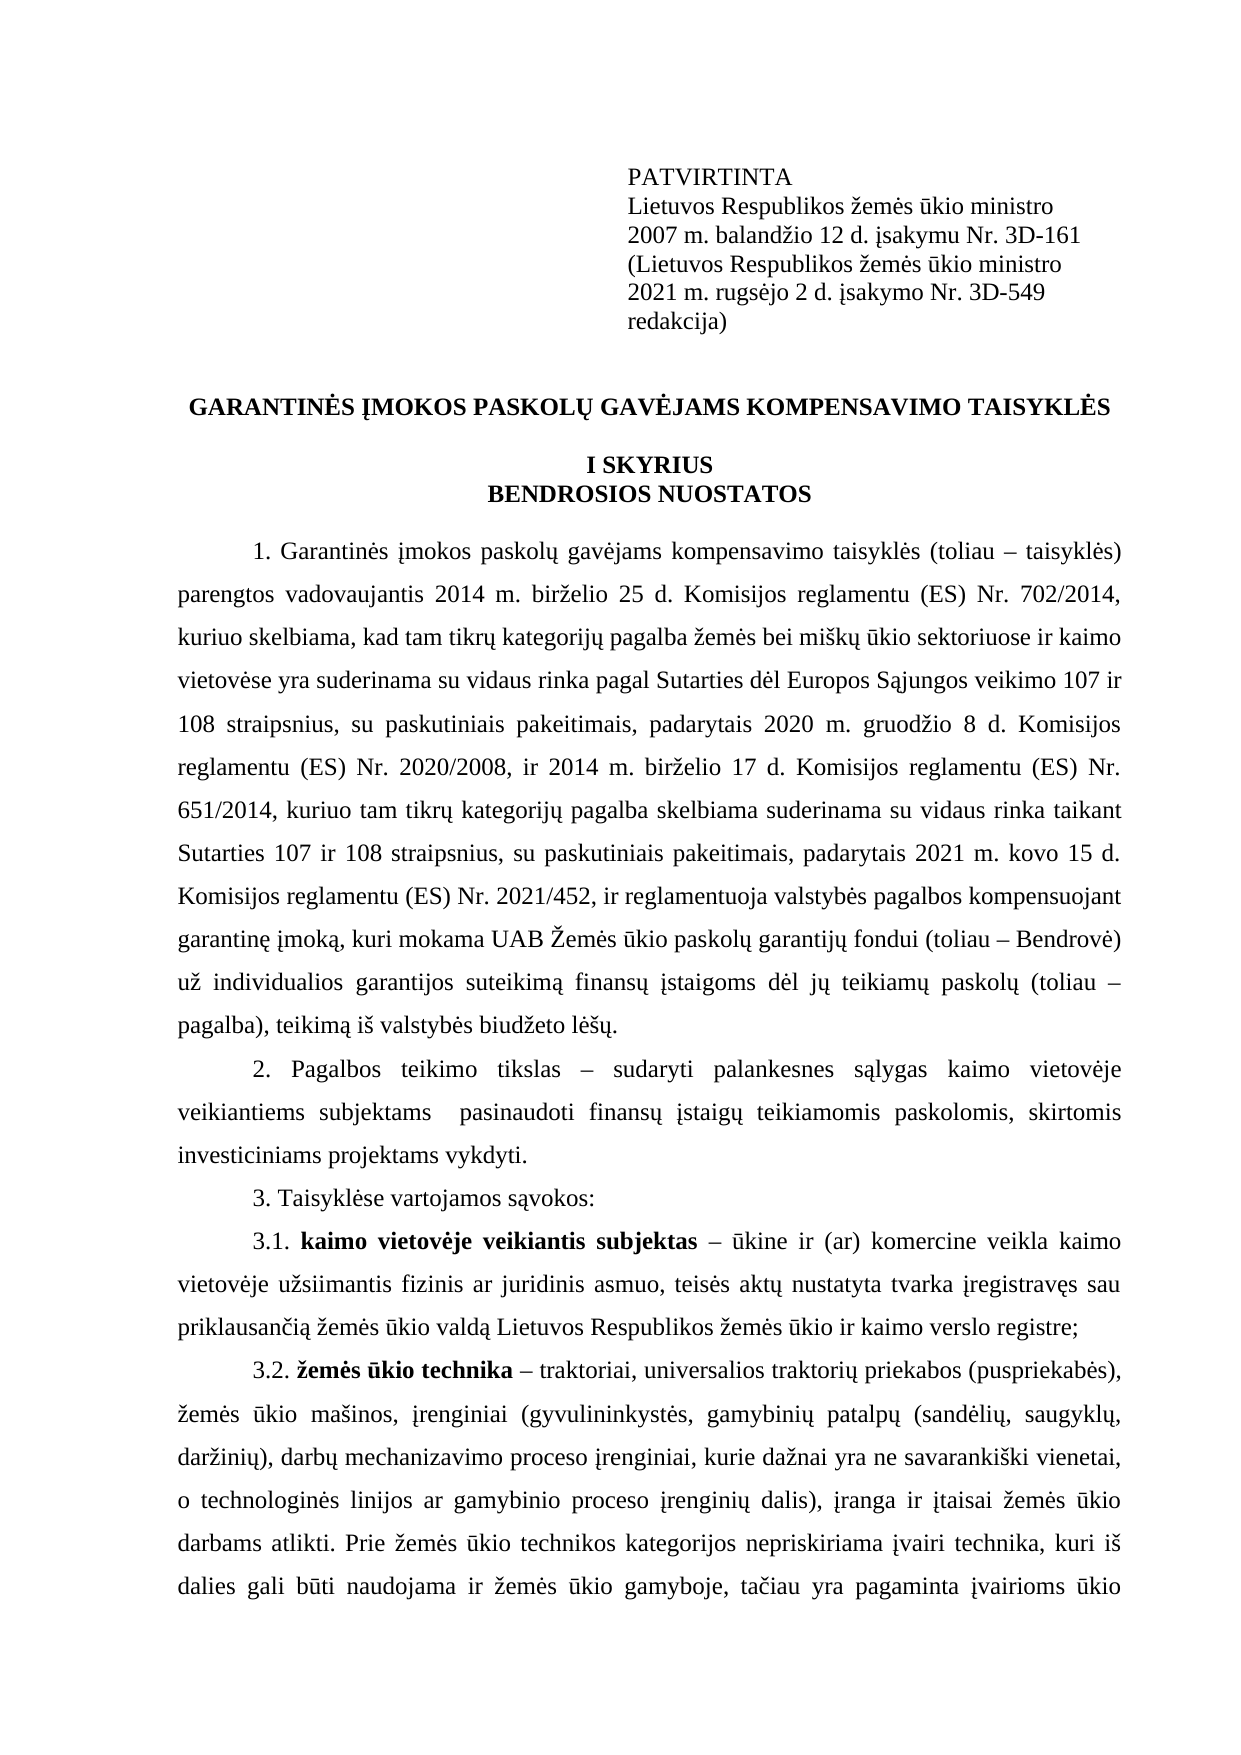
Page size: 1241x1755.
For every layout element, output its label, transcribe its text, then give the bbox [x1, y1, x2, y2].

text 1. Garantinės įmokos paskolų gavėjams kompensavimo taisyklės (toliau – taisyklės) parengtos vadovaujantis 2014 m. birželio 25 d. Komisijos reglamentu (ES) Nr. 702/2014, kuriuo skelbiama, kad tam tikrų kategorijų pagalba žemės bei miškų ūkio sektoriuose ir kaimo vietovėse yra suderinama su vidaus rinka pagal Sutarties dėl Europos Sąjungos veikimo 107 ir 108 straipsnius, su paskutiniais pakeitimais, padarytais 2020 m. gruodžio 8 d. Komisijos reglamentu (ES) Nr. 2020/2008, ir 2014 m. birželio 17 d. Komisijos reglamentu (ES) Nr. 651/2014, kuriuo tam tikrų kategorijų pagalba skelbiama suderinama su vidaus rinka taikant Sutarties 107 ir 108 straipsnius, su paskutiniais pakeitimais, padarytais 2021 m. kovo 15 d. Komisijos reglamentu (ES) Nr. 2021/452, ir reglamentuoja valstybės pagalbos kompensuojant garantinę įmoką, kuri mokama UAB Žemės ūkio paskolų garantijų fondui (toliau – Bendrovė) už individualios garantijos suteikimą finansų įstaigoms dėl jų teikiamų paskolų (toliau – pagalba), teikimą iš valstybės biudžeto lėšų. [177, 536, 1122, 1039]
text Lietuvos Respublikos žemės ūkio ministro [627, 191, 1122, 220]
text I SKYRIUS [177, 450, 1122, 479]
text 3.1. kaimo vietovėje veikiantis subjektas – ūkine ir (ar) komercine veikla kaimo vietovėje užsiimantis fizinis ar juridinis asmuo, teisės aktų nustatyta tvarka įregistravęs sau priklausančią žemės ūkio valdą Lietuvos Respublikos žemės ūkio ir kaimo verslo registre; [177, 1226, 1122, 1341]
text 2007 m. balandžio 12 d. įsakymu Nr. 3D-161 [627, 220, 1122, 249]
text (Lietuvos Respublikos žemės ūkio ministro [627, 249, 1122, 277]
text 3.2. žemės ūkio technika – traktoriai, universalios traktorių priekabos (puspriekabės), žemės ūkio mašinos, įrenginiai (gyvulininkystės, gamybinių patalpų (sandėlių, saugyklų, daržinių), darbų mechanizavimo proceso įrenginiai, kurie dažnai yra ne savarankiški vienetai, o technologinės linijos ar gamybinio proceso įrenginių dalis), įranga ir įtaisai žemės ūkio darbams atlikti. Prie žemės ūkio technikos kategorijos nepriskiriama įvairi technika, kuri iš dalies gali būti naudojama ir žemės ūkio gamyboje, tačiau yra pagaminta įvairioms ūkio [177, 1356, 1122, 1600]
text redakcija) [627, 306, 1122, 335]
text 2021 m. rugsėjo 2 d. įsakymo Nr. 3D-549 [627, 277, 1122, 306]
text 2. Pagalbos teikimo tikslas – sudaryti palankesnes sąlygas kaimo vietovėje veikiantiems subjektams pasinaudoti finansų įstaigų teikiamomis paskolomis, skirtomis investiciniams projektams vykdyti. [177, 1054, 1122, 1169]
text PATVIRTINTA [627, 162, 1122, 191]
text 3. Taisyklėse vartojamos sąvokos: [177, 1183, 1122, 1212]
text GARANTINĖS ĮMOKOS PASKOLŲ GAVĖJAMS KOMPENSAVIMO TAISYKLĖS [177, 392, 1122, 421]
text BENDROSIOS NUOSTATOS [177, 479, 1122, 507]
